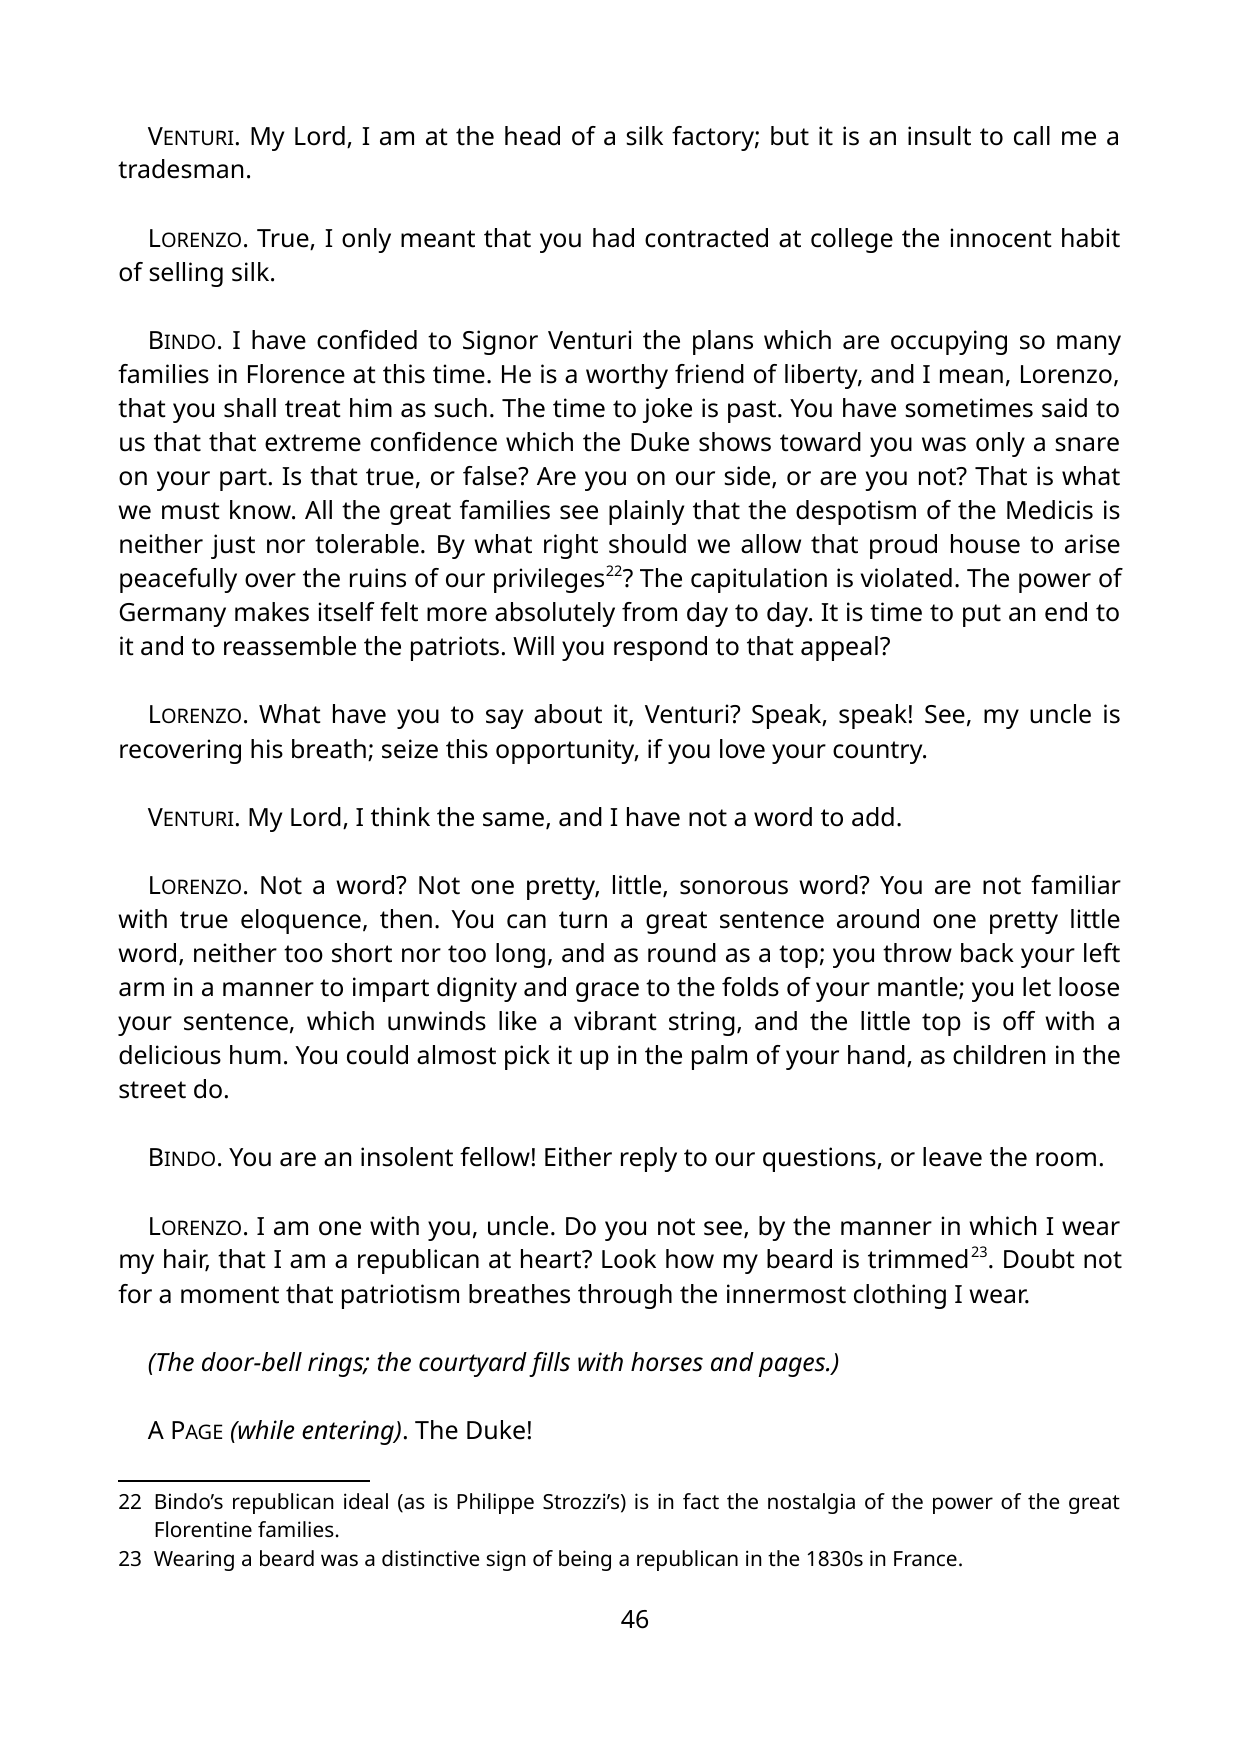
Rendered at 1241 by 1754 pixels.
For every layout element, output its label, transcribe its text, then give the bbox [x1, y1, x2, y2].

text Venturi. My Lord, I think the same, and I have not a word to add. [118, 799, 1122, 833]
text Venturi. My Lord, I am at the head of a silk factory; but it is an insult to call me a tradesman. [118, 118, 1122, 186]
text Lorenzo. True, I only meant that you had contracted at college the innocent habit of selling silk. [118, 220, 1122, 288]
text Lorenzo. I am one with you, uncle. Do you not see, by the manner in which I wear my hair, that I am a republican at heart? Look how my beard is trimmed. Doubt not for a moment that patriotism breathes through the innermost clothing I wear. [118, 1208, 1122, 1310]
text Bindo’s republican ideal (as is Philippe Strozzi’s) is in fact the nostalgia of the power of the great Florentine families. [118, 1487, 1122, 1544]
text Lorenzo. Not a word? Not one pretty, little, sonorous word? You are not familiar with true eloquence, then. You can turn a great sentence around one pretty little word, neither too short nor too long, and as round as a top; you throw back your left arm in a manner to impart dignity and grace to the folds of your mantle; you let loose your sentence, which unwinds like a vibrant string, and the little top is off with a delicious hum. You could almost pick it up in the palm of your hand, as children in the street do. [118, 867, 1122, 1106]
text Bindo. You are an insolent fellow! Either reply to our questions, or leave the room. [118, 1140, 1122, 1174]
text Bindo. I have confided to Signor Venturi the plans which are occupying so many families in Florence at this time. He is a worthy friend of liberty, and I mean, Lorenzo, that you shall treat him as such. The time to joke is past. You have sometimes said to us that that extreme confidence which the Duke shows toward you was only a snare on your part. Is that true, or false? Are you on our side, or are you not? That is what we must know. All the great families see plainly that the despotism of the Medicis is neither just nor tolerable. By what right should we allow that proud house to arise peacefully over the ruins of our privileges? The capitulation is violated. The power of Germany makes itself felt more absolutely from day to day. It is time to put an end to it and to reassemble the patriots. Will you respond to that appeal? [118, 322, 1122, 663]
text Lorenzo. What have you to say about it, Venturi? Speak, speak! See, my uncle is recovering his breath; seize this opportunity, if you love your country. [118, 697, 1122, 765]
text A Page (while entering). The Duke! [118, 1412, 1122, 1447]
text Wearing a beard was a distinctive sign of being a republican in the 1830s in France. [118, 1544, 1122, 1572]
text (The door-bell rings; the courtyard fills with horses and pages.) [118, 1344, 1122, 1378]
